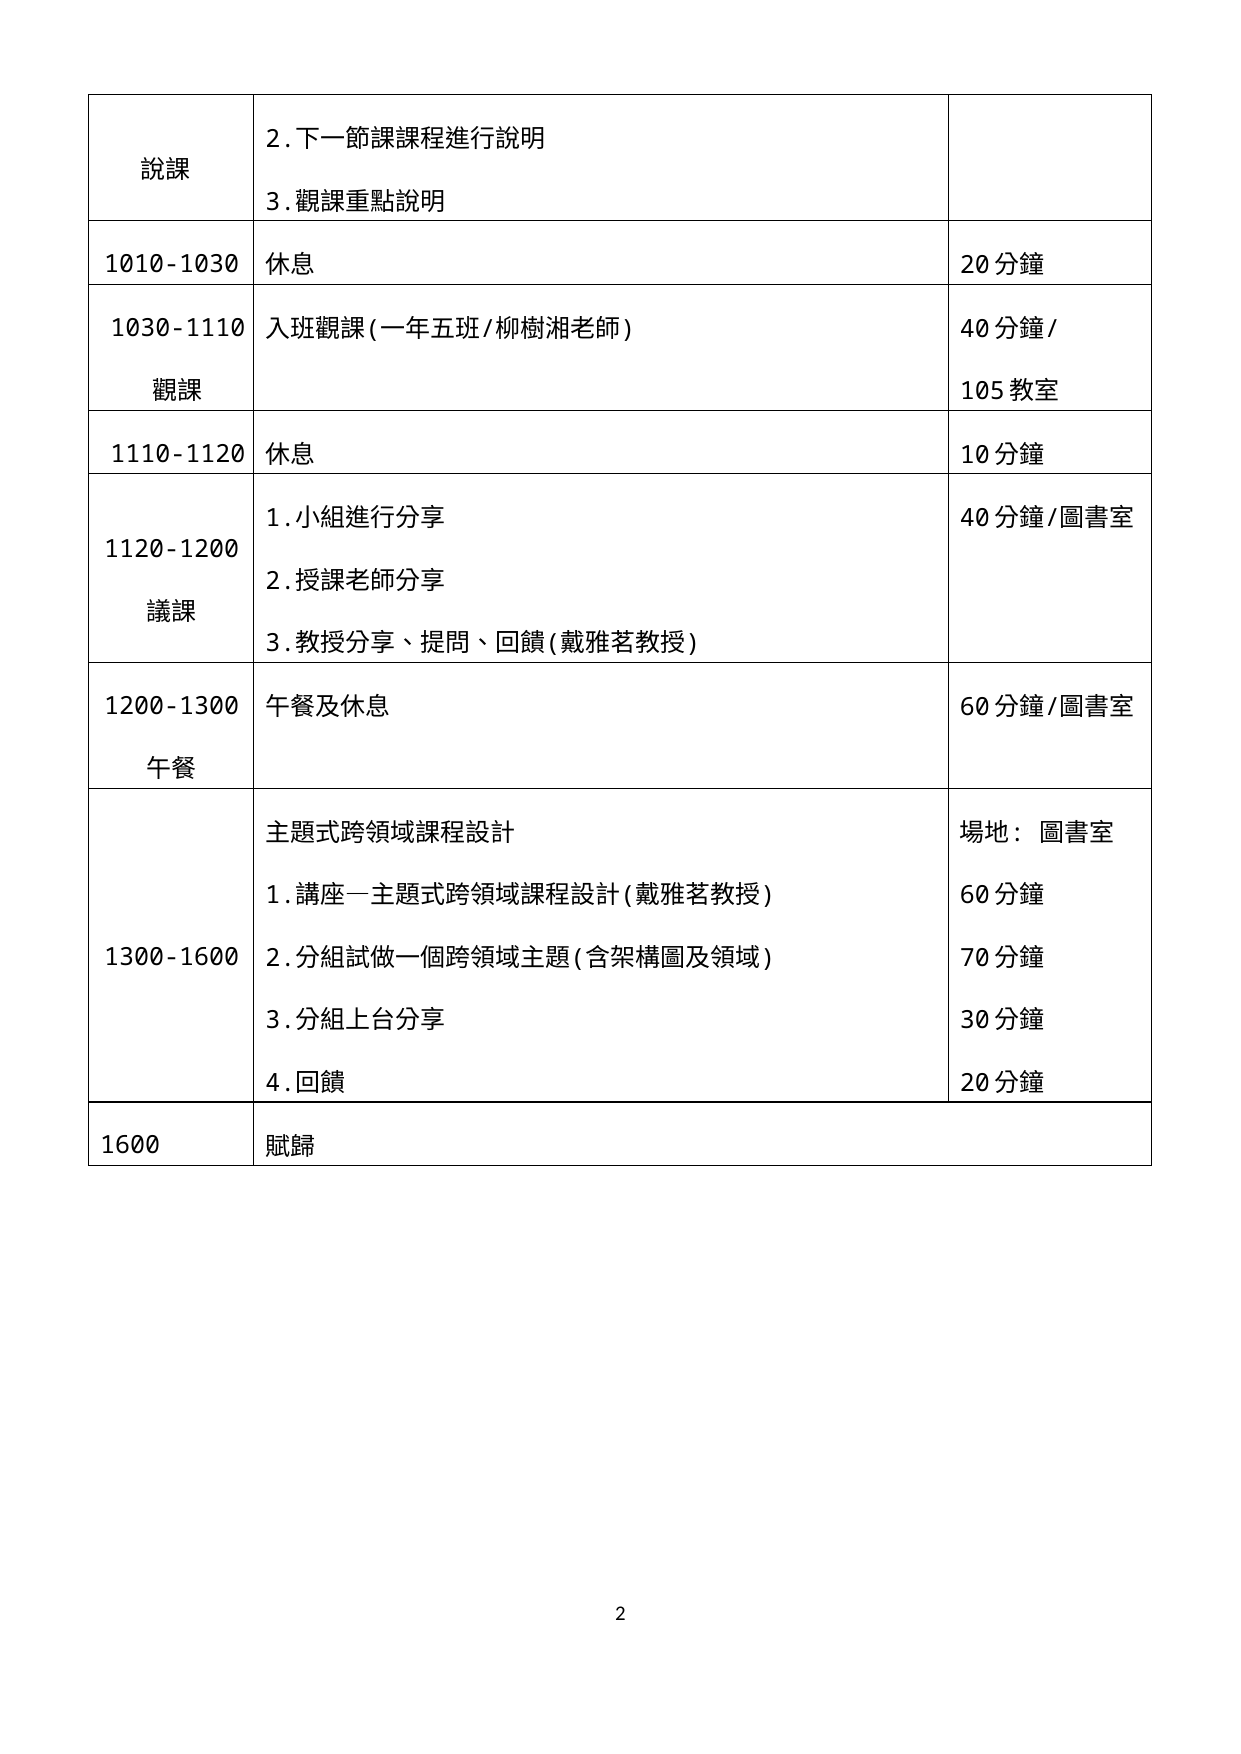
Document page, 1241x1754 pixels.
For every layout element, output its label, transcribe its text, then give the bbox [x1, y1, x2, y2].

table_cell 午餐及休息 [254, 663, 948, 788]
table_cell 休息 [254, 221, 948, 284]
table_cell 1010-1030 [89, 221, 253, 284]
table_cell 10分鐘 [949, 411, 1151, 473]
table_cell 1300-1600 [89, 789, 253, 1101]
table_cell 主題式跨領域課程設計 1.講座—主題式跨領域課程設計(戴雅茗教授) 2.分組試做一個跨領域主題(含架構圖及領域) 3.分組上台分享 4.回饋 [254, 789, 948, 1101]
table_cell 1030-1110 觀課 [89, 285, 253, 410]
table_cell [949, 95, 1151, 220]
table_cell 賦歸 [254, 1103, 1151, 1165]
table_cell 入班觀課(一年五班/柳樹湘老師) [254, 285, 948, 410]
table_cell 場地: 圖書室 60分鐘 70分鐘 30分鐘 20分鐘 [949, 789, 1151, 1101]
table_cell 20分鐘 [949, 221, 1151, 284]
table_cell 1600 [89, 1103, 253, 1165]
table_cell 1.小組進行分享 2.授課老師分享 3.教授分享、提問、回饋(戴雅茗教授) [254, 474, 948, 662]
table_cell 休息 [254, 411, 948, 473]
table_cell 60分鐘/圖書室 [949, 663, 1151, 788]
table_cell 1200-1300 午餐 [89, 663, 253, 788]
table_cell 40分鐘/ 105教室 [949, 285, 1151, 410]
table_cell 1110-1120 [89, 411, 253, 473]
table_cell 40分鐘/圖書室 [949, 474, 1151, 662]
table_cell 2.下一節課課程進行說明 3.觀課重點說明 [254, 95, 948, 220]
table_cell 1120-1200 議課 [89, 474, 253, 662]
table_cell 說課 [89, 95, 253, 220]
